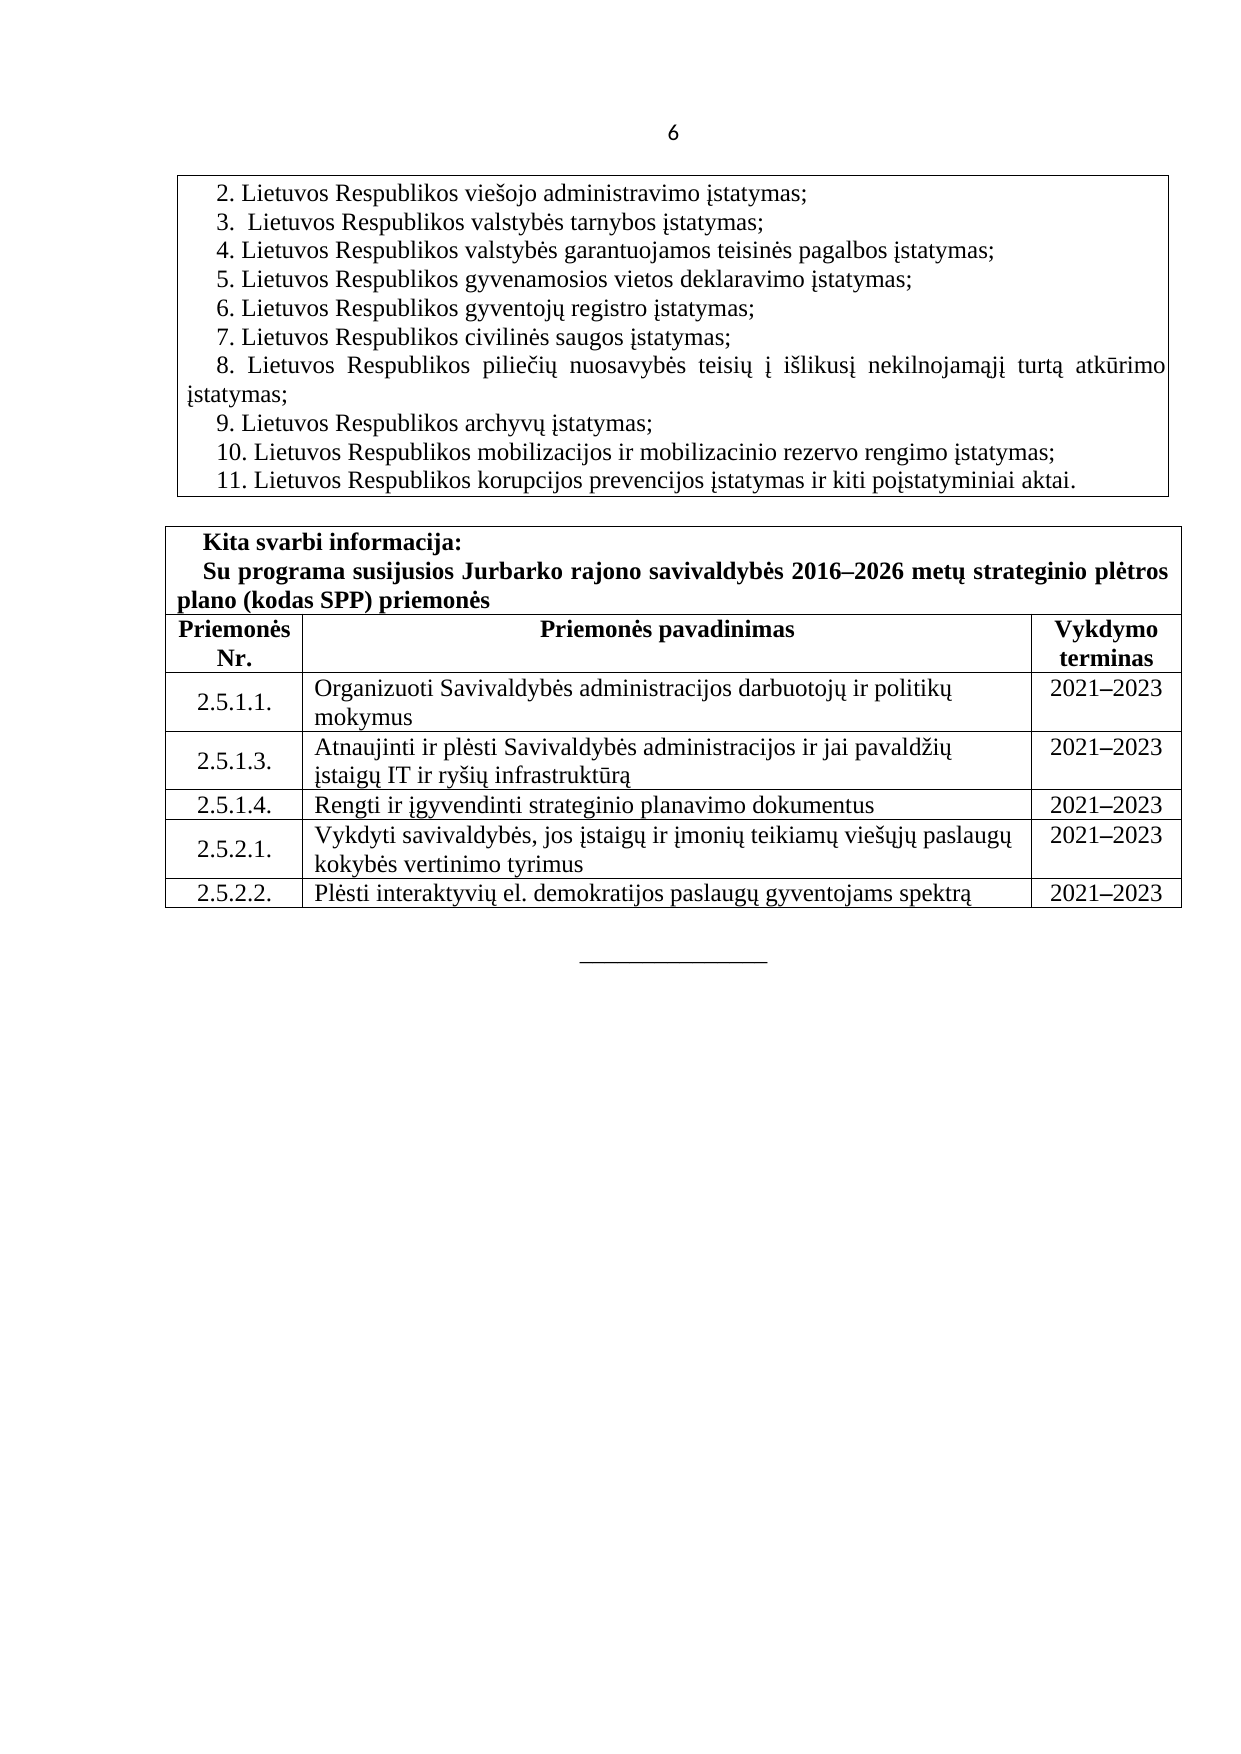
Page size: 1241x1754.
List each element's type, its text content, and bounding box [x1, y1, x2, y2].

table_cell 2.5.1.4. [166, 790, 302, 819]
table_cell 2021–2023 [1032, 879, 1181, 907]
table_cell 2.5.2.2. [166, 879, 302, 907]
text 9. Lietuvos Respublikos archyvų įstatymas; [178, 405, 1168, 434]
text 5. Lietuvos Respublikos gyvenamosios vietos deklaravimo įstatymas; [178, 261, 1168, 290]
text 10. Lietuvos Respublikos mobilizacijos ir mobilizacinio rezervo rengimo įstatymas; [178, 434, 1168, 462]
text 6. Lietuvos Respublikos gyventojų registro įstatymas; [178, 290, 1168, 319]
table_cell 2021–2023 [1032, 673, 1181, 731]
table_cell 2.5.1.1. [166, 673, 302, 731]
table_header Kita svarbi informacija: Su programa susijusios Jurbarko rajono savivaldybės 2016–2026 metų strateginio plėtros plano (kodas SPP) priemonės [166, 527, 1181, 613]
text 11. Lietuvos Respublikos korupcijos prevencijos įstatymas ir kiti poįstatyminiai aktai. [178, 462, 1168, 496]
table_cell 2021–2023 [1032, 790, 1181, 819]
table_cell 2021–2023 [1032, 732, 1181, 789]
table_cell Vykdymo terminas [1032, 615, 1181, 672]
table_cell 2.5.2.1. [166, 820, 302, 877]
table_cell 2.5.1.3. [166, 732, 302, 789]
table_cell 2021–2023 [1032, 820, 1181, 877]
text _______________ [177, 937, 1169, 966]
text 7. Lietuvos Respublikos civilinės saugos įstatymas; [178, 319, 1168, 347]
table_cell Priemonės pavadinimas [303, 615, 1031, 672]
text 4. Lietuvos Respublikos valstybės garantuojamos teisinės pagalbos įstatymas; [178, 232, 1168, 261]
table_cell Priemonės Nr. [166, 615, 302, 672]
text 3. Lietuvos Respublikos valstybės tarnybos įstatymas; [178, 204, 1168, 232]
text 8. Lietuvos Respublikos piliečių nuosavybės teisių į išlikusį nekilnojamąjį turtą atkūrimo įstatymas; [178, 347, 1168, 405]
table_cell Vykdyti savivaldybės, jos įstaigų ir įmonių teikiamų viešųjų paslaugų kokybės vertinimo tyrimus [303, 820, 1031, 877]
table_cell Organizuoti Savivaldybės administracijos darbuotojų ir politikų mokymus [303, 673, 1031, 731]
table_cell Plėsti interaktyvių el. demokratijos paslaugų gyventojams spektrą [303, 879, 1031, 907]
text 2. Lietuvos Respublikos viešojo administravimo įstatymas; [178, 176, 1168, 204]
table_cell Atnaujinti ir plėsti Savivaldybės administracijos ir jai pavaldžių įstaigų IT ir ryšių infrastruktūrą [303, 732, 1031, 789]
table_cell Rengti ir įgyvendinti strateginio planavimo dokumentus [303, 790, 1031, 819]
